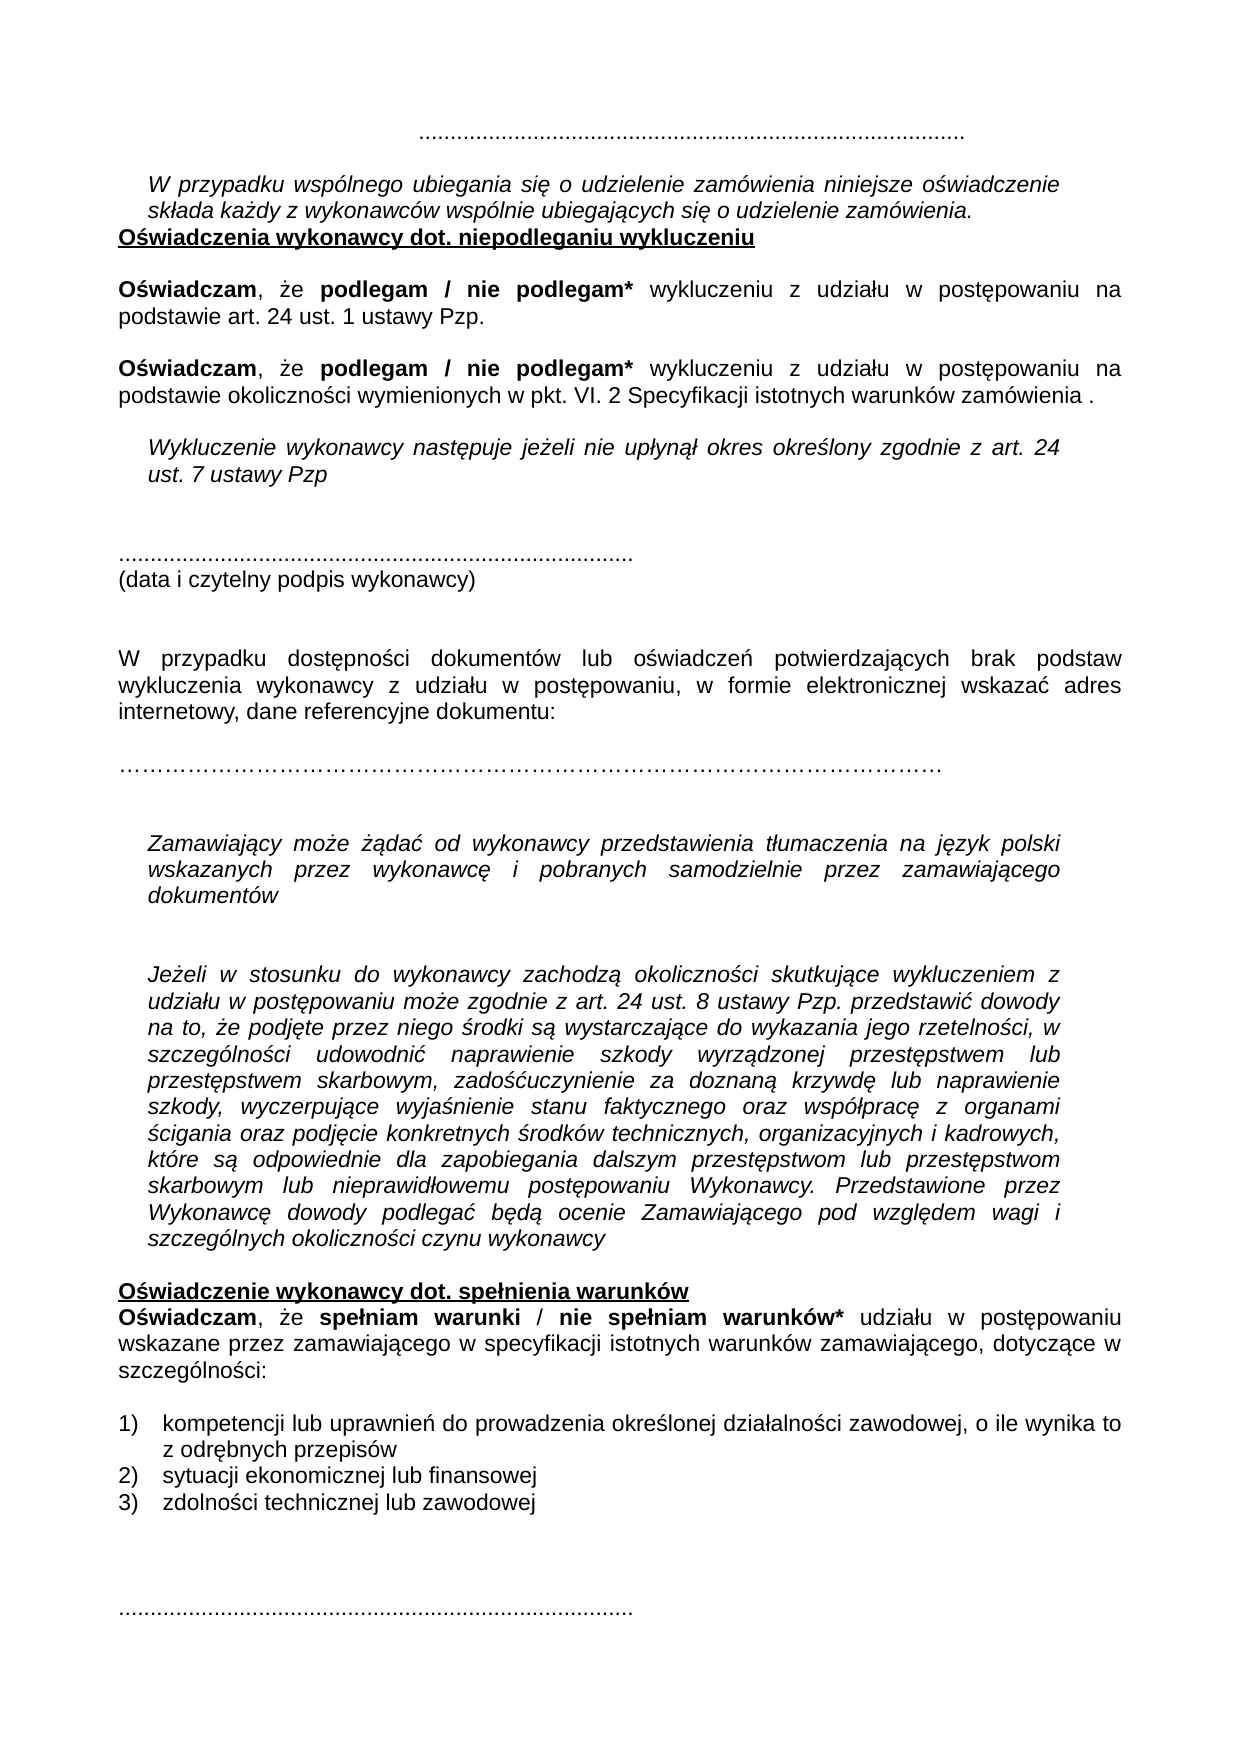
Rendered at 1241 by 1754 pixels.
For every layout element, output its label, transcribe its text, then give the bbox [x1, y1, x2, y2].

text W przypadku wspólnego ubiegania się o udzielenie zamówienia niniejsze oświadczenie składa każdy z wykonawców wspólnie ubiegających się o udzielenie zamówienia. [148, 171, 1063, 223]
text Wykluczenie wykonawcy następuje jeżeli nie upłynął okres określony zgodnie z art. 24 ust. 7 ustawy Pzp [148, 434, 1063, 487]
text (data i czytelny podpis wykonawcy) [118, 566, 1122, 592]
text Oświadczam, że podlegam / nie podlegam* wykluczeniu z udziału w postępowaniu na podstawie art. 24 ust. 1 ustawy Pzp. [118, 276, 1122, 329]
text ................................................................................. [118, 1594, 1122, 1620]
text Jeżeli w stosunku do wykonawcy zachodzą okoliczności skutkujące wykluczeniem z udziału w postępowaniu może zgodnie z art. 24 ust. 8 ustawy Pzp. przedstawić dowody na to, że podjęte przez niego środki są wystarczające do wykazania jego rzetelności, w szczególności udowodnić naprawienie szkody wyrządzonej przestępstwem lub przestępstwem skarbowym, zadośćuczynienie za doznaną krzywdę lub naprawienie szkody, wyczerpujące wyjaśnienie stanu faktycznego oraz współpracę z organami ścigania oraz podjęcie konkretnych środków technicznych, organizacyjnych i kadrowych, które są odpowiednie dla zapobiegania dalszym przestępstwom lub przestępstwom skarbowym lub nieprawidłowemu postępowaniu Wykonawcy. Przedstawione przez Wykonawcę dowody podlegać będą ocenie Zamawiającego pod względem wagi i szczególnych okoliczności czynu wykonawcy [148, 961, 1063, 1251]
text ……………………………………………………………………………………………… [118, 751, 1122, 777]
text 3) zdolności technicznej lub zawodowej [118, 1488, 1122, 1515]
text 2) sytuacji ekonomicznej lub finansowej [118, 1462, 1122, 1488]
text Oświadczenia wykonawcy dot. niepodleganiu wykluczeniu [118, 223, 1122, 250]
text Oświadczam, że podlegam / nie podlegam* wykluczeniu z udziału w postępowaniu na podstawie okoliczności wymienionych w pkt. VI. 2 Specyfikacji istotnych warunków zamówienia . [118, 355, 1122, 408]
text ................................................................................. [118, 540, 1122, 566]
text Oświadczenie wykonawcy dot. spełnienia warunków [118, 1278, 1122, 1304]
text ...................................................................................... [118, 118, 1122, 144]
text W przypadku dostępności dokumentów lub oświadczeń potwierdzających brak podstaw wykluczenia wykonawcy z udziału w postępowaniu, w formie elektronicznej wskazać adres internetowy, dane referencyjne dokumentu: [118, 645, 1122, 724]
text Zamawiający może żądać od wykonawcy przedstawienia tłumaczenia na język polski wskazanych przez wykonawcę i pobranych samodzielnie przez zamawiającego dokumentów [148, 830, 1063, 909]
text Oświadczam, że spełniam warunki / nie spełniam warunków* udziału w postępowaniu wskazane przez zamawiającego w specyfikacji istotnych warunków zamawiającego, dotyczące w szczególności: [118, 1304, 1122, 1383]
text 1) kompetencji lub uprawnień do prowadzenia określonej działalności zawodowej, o ile wynika to z odrębnych przepisów [118, 1409, 1122, 1462]
